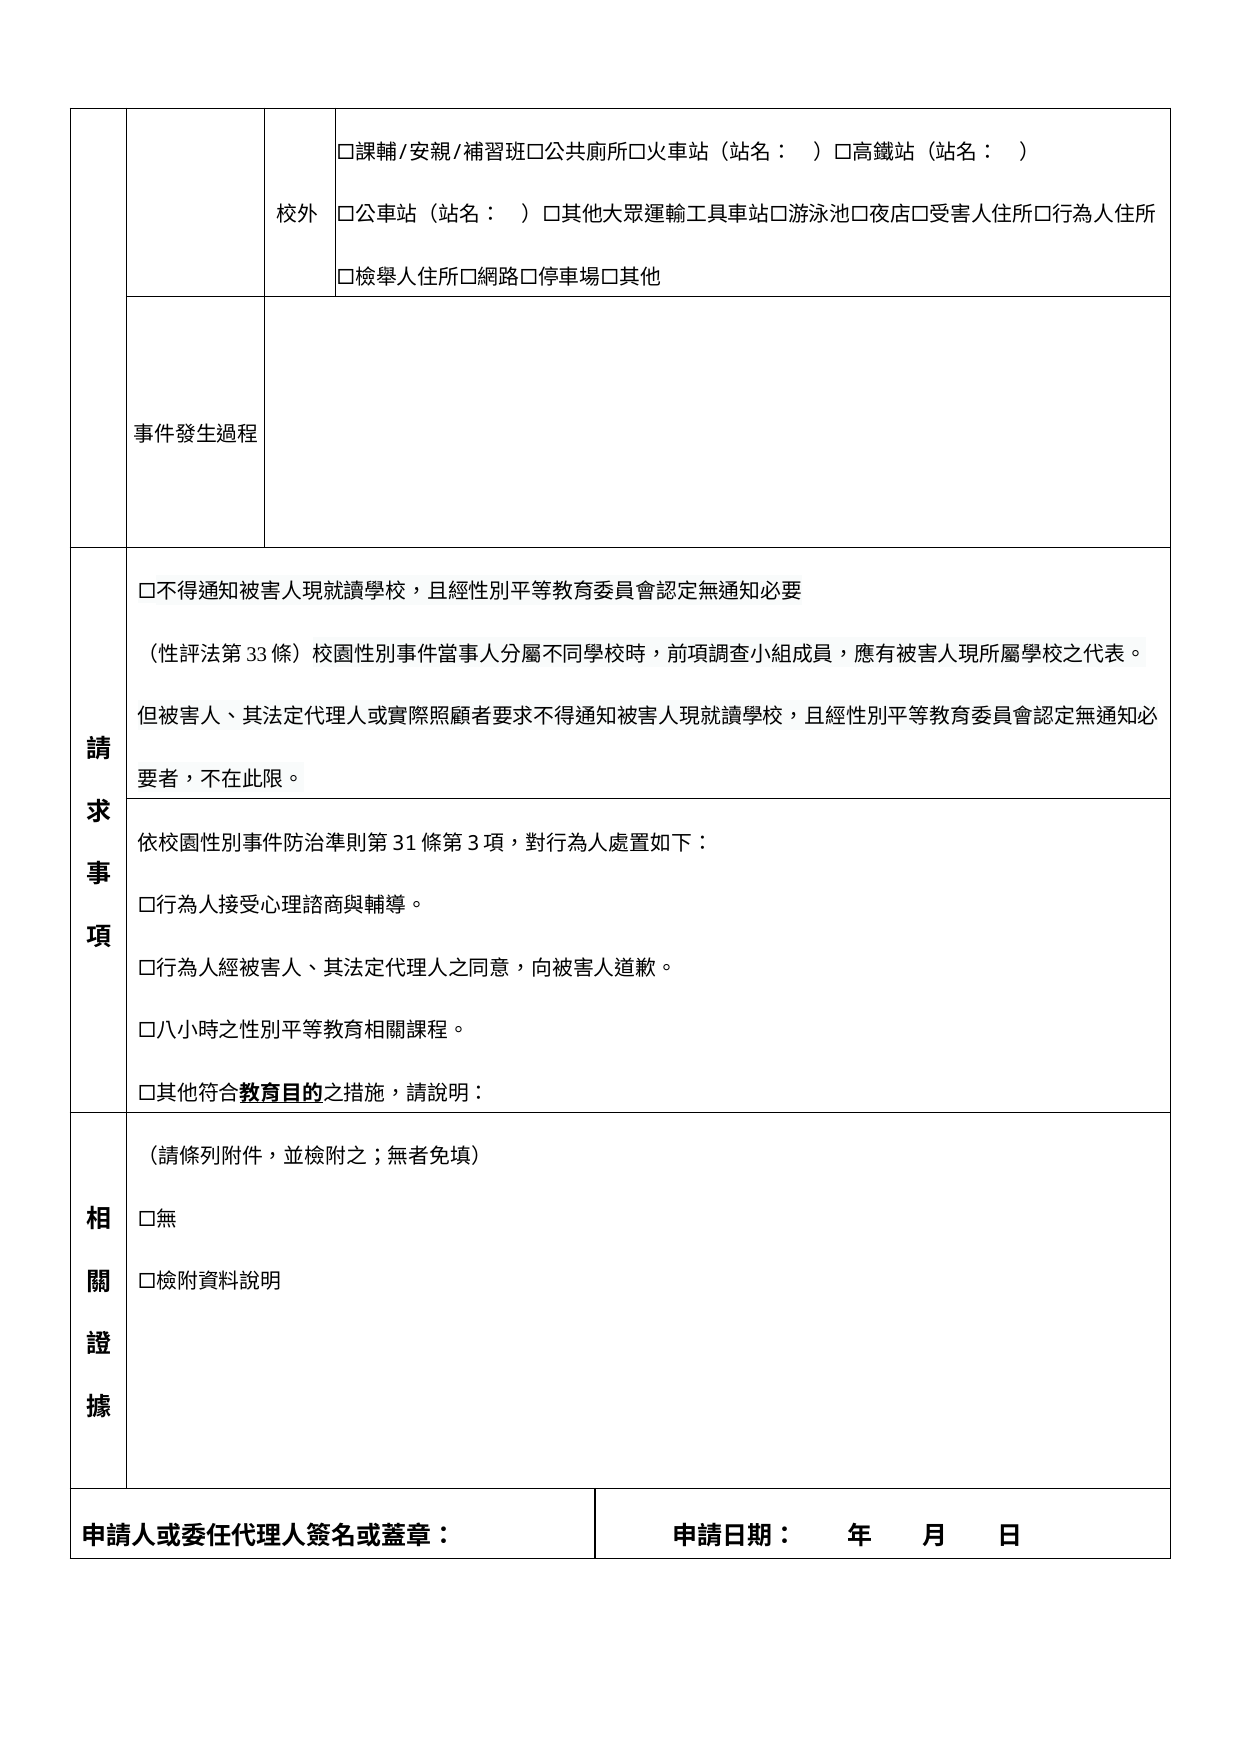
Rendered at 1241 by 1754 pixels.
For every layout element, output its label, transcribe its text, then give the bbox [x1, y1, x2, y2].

table_cell [127, 109, 264, 296]
table_cell 相關證據 [71, 1113, 126, 1488]
table_cell （請條列附件，並檢附之；無者免填） 無 檢附資料說明 [127, 1113, 1170, 1488]
table_cell 不得通知被害人現就讀學校，且經性別平等教育委員會認定無通知必要 （性評法第33條）校園性別事件當事人分屬不同學校時，前項調查小組成員，應有被害人現所屬學校之代表。但被害人、其法定代理人或實際照顧者要求不得通知被害人現就讀學校，且經性別平等教育委員會認定無通知必要者，不在此限。 [127, 548, 1170, 798]
table_cell 課輔/安親/補習班公共廁所火車站（站名： ）高鐵站（站名： ） 公車站（站名： ）其他大眾運輸工具車站游泳池夜店受害人住所行為人住所 檢舉人住所網路停車場其他 [336, 109, 1170, 296]
table_cell 申請人或委任代理人簽名或蓋章： [71, 1489, 594, 1558]
table_cell 校外 [265, 109, 335, 296]
table_cell 請求事項 [71, 548, 126, 1112]
table_cell 申請日期： 年 月 日 [596, 1489, 1170, 1558]
table_cell 依校園性別事件防治準則第31條第3項，對行為人處置如下： 行為人接受心理諮商與輔導。 行為人經被害人、其法定代理人之同意，向被害人道歉。 八小時之性別平等教育相關課程。 其他符合教育目的之措施，請說明： [127, 799, 1170, 1112]
table_cell 事件發生過程 [127, 297, 264, 547]
table_cell [265, 297, 1170, 547]
table_cell [71, 109, 126, 547]
